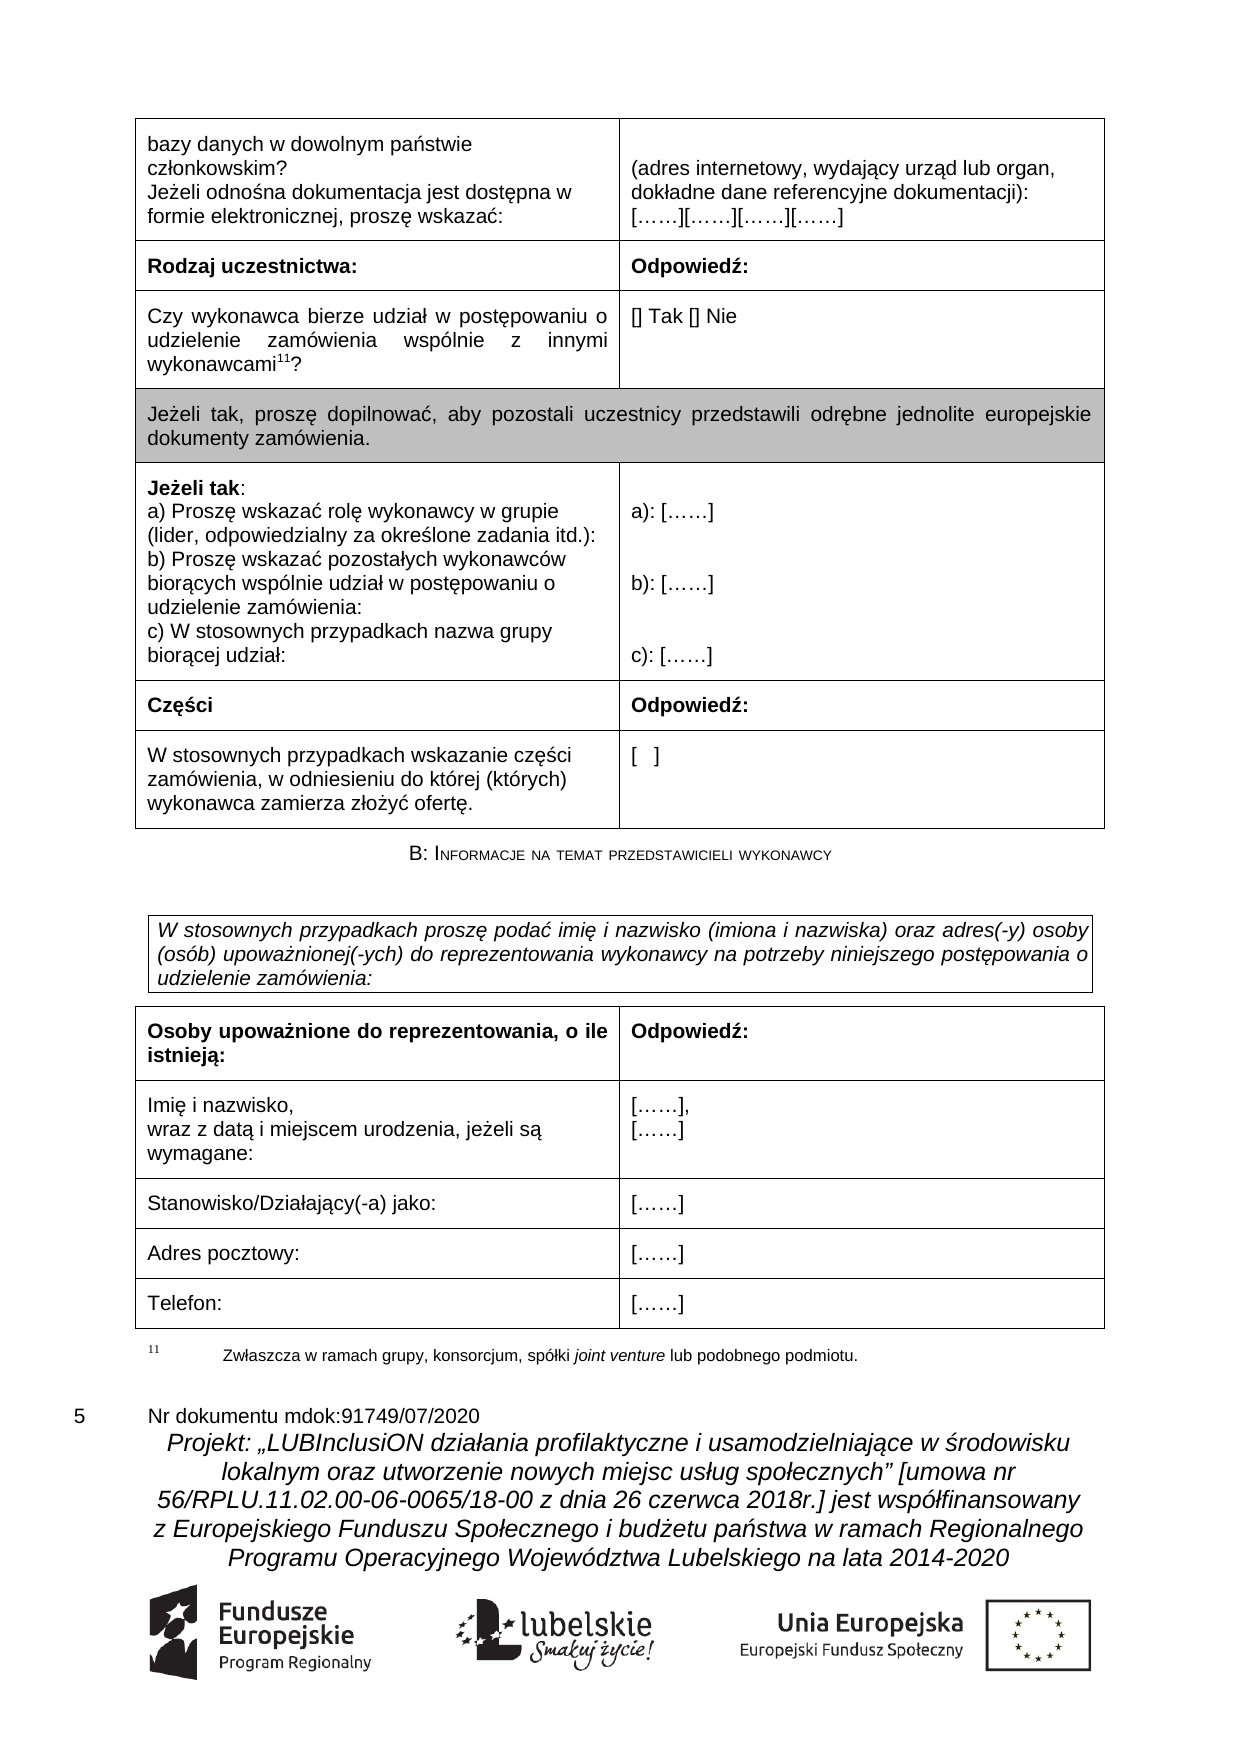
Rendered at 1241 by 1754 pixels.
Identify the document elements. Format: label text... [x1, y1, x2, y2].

table_cell Adres pocztowy: [136, 1229, 619, 1277]
table_cell Odpowiedź: [620, 241, 1104, 290]
picture [147, 1584, 1092, 1681]
table_cell bazy danych w dowolnym państwie członkowskim? Jeżeli odnośna dokumentacja jest dostępna w formie elektronicznej, proszę wskazać: [136, 119, 619, 240]
table_cell a): [……] b): [……] c): [……] [620, 463, 1104, 679]
table_cell Telefon: [136, 1279, 619, 1327]
table_cell Rodzaj uczestnictwa: [136, 241, 619, 290]
table_cell W stosownych przypadkach wskazanie części zamówienia, w odniesieniu do której (których) wykonawca zamierza złożyć ofertę. [136, 731, 619, 827]
table_header Osoby upoważnione do reprezentowania, o ile istnieją: [136, 1007, 619, 1079]
table_cell (adres internetowy, wydający urząd lub organ, dokładne dane referencyjne dokumentacji): [……][……][……][……] [620, 119, 1104, 240]
table_cell [] Tak [] Nie [620, 291, 1104, 388]
table_cell Jeżeli tak, proszę dopilnować, aby pozostali uczestnicy przedstawili odrębne jednolite europejskie dokumenty zamówienia. [136, 389, 1104, 462]
table_cell [……], [……] [620, 1081, 1104, 1177]
table_cell Stanowisko/Działający(-a) jako: [136, 1179, 619, 1227]
table_cell [……] [620, 1229, 1104, 1277]
table_cell Imię i nazwisko, wraz z datą i miejscem urodzenia, jeżeli są wymagane: [136, 1081, 619, 1177]
table_header Odpowiedź: [620, 1007, 1104, 1079]
table_cell Części [136, 681, 619, 729]
table_cell Czy wykonawca bierze udział w postępowaniu o udzielenie zamówienia wspólnie z innymi wykonawcami? [136, 291, 619, 388]
table_cell [ ] [620, 731, 1104, 827]
table_cell [……] [620, 1179, 1104, 1227]
table_cell [……] [620, 1279, 1104, 1327]
table_cell Odpowiedź: [620, 681, 1104, 729]
title B: Informacje na temat przedstawicieli wykonawcy [148, 841, 1093, 865]
table_cell Jeżeli tak: a) Proszę wskazać rolę wykonawcy w grupie (lider, odpowiedzialny za określone zadania itd.): b) Proszę wskazać pozostałych wykonawców biorących wspólnie udział w postępowaniu o udzielenie zamówienia: c) W stosownych przypadkach nazwa grupy biorącej udział: [136, 463, 619, 679]
text W stosownych przypadkach proszę podać imię i nazwisko (imiona i nazwiska) oraz adres(-y) osoby (osób) upoważnionej(-ych) do reprezentowania wykonawcy na potrzeby niniejszego postępowania o udzielenie zamówienia: [149, 916, 1092, 992]
